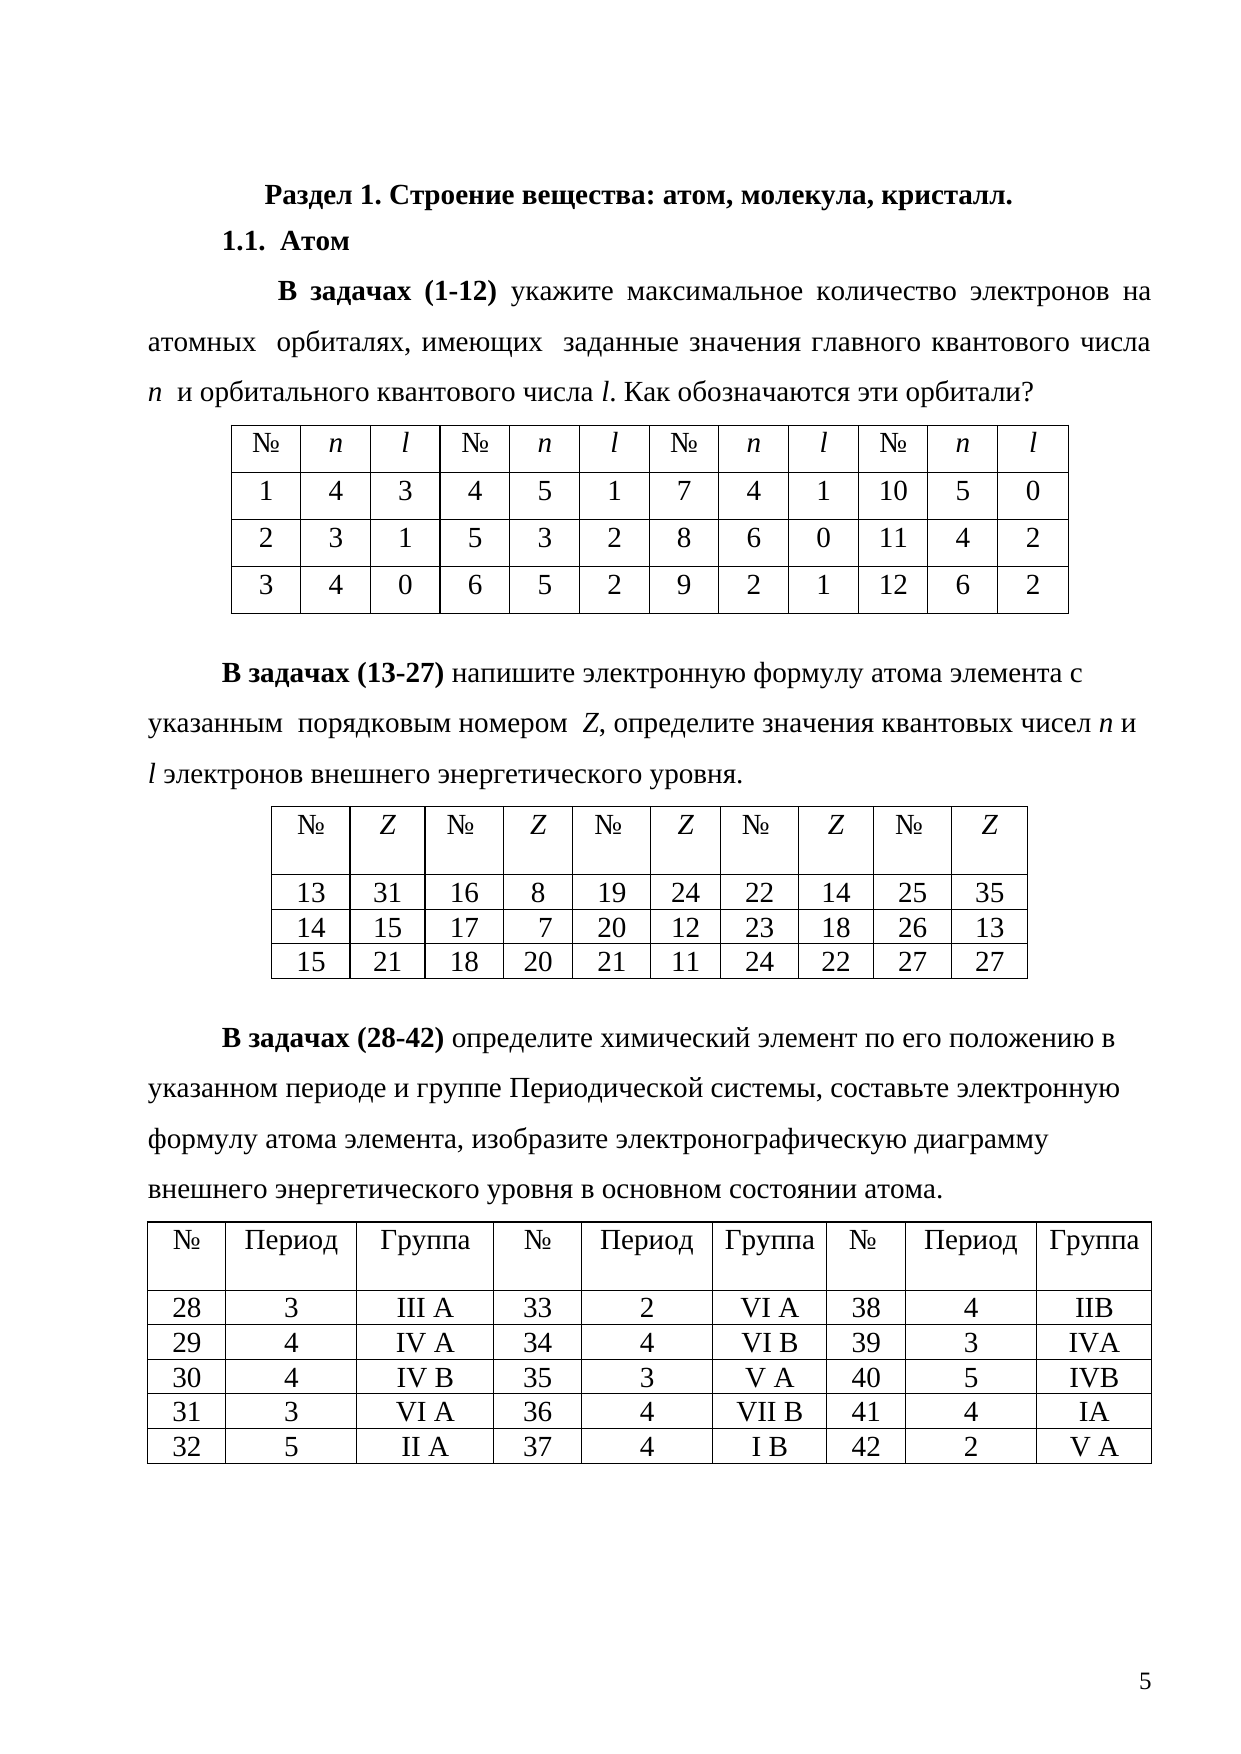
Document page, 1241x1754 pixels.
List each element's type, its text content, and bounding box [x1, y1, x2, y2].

table_cell 36 [494, 1394, 581, 1428]
table_header № [859, 426, 927, 472]
table_cell VII B [713, 1394, 826, 1428]
table_cell 11 [651, 944, 720, 978]
table_header № [494, 1223, 581, 1289]
table_cell 18 [799, 910, 873, 943]
table_cell V A [713, 1360, 826, 1393]
table_cell IA [1037, 1394, 1151, 1428]
table_cell 32 [148, 1429, 225, 1462]
table_cell 2 [580, 520, 649, 566]
table_header № [441, 426, 509, 472]
table_cell 18 [426, 944, 503, 978]
table_header № [874, 807, 951, 874]
table_cell 1 [789, 567, 858, 613]
table_cell 4 [301, 473, 370, 519]
table_cell 11 [859, 520, 927, 566]
table_cell 4 [906, 1394, 1036, 1428]
table_cell 1 [371, 520, 439, 566]
table_header Группа [713, 1223, 826, 1289]
table_cell 35 [952, 875, 1027, 909]
table_cell 4 [441, 473, 509, 519]
table_cell II A [357, 1429, 493, 1462]
table_cell 25 [874, 875, 951, 909]
table_cell 12 [859, 567, 927, 613]
table_cell 16 [426, 875, 503, 909]
table_cell VI A [357, 1394, 493, 1428]
table_cell 3 [371, 473, 439, 519]
table_cell 2 [998, 567, 1068, 613]
table_cell 2 [906, 1429, 1036, 1462]
table_cell 3 [510, 520, 579, 566]
table_cell 17 [426, 910, 503, 943]
table_cell 12 [651, 910, 720, 943]
table_cell 14 [799, 875, 873, 909]
table_cell 19 [573, 875, 650, 909]
table_cell 1 [232, 473, 300, 519]
table_cell 34 [494, 1325, 581, 1359]
table_cell 39 [827, 1325, 905, 1359]
table_cell 1 [580, 473, 649, 519]
table_cell IV B [357, 1360, 493, 1393]
table_cell 28 [148, 1291, 225, 1324]
table_cell 22 [799, 944, 873, 978]
table_cell 22 [721, 875, 798, 909]
table_header Период [906, 1223, 1036, 1289]
table_header № [827, 1223, 905, 1289]
table_header Z [351, 807, 424, 874]
table_header № [721, 807, 798, 874]
table_cell 41 [827, 1394, 905, 1428]
text В задачах (28-42) определите химический элемент по его положению в указанном периоде и группе Периодической системы, составьте электронную формулу атома элемента, изобразите электронографическую диаграмму внешнего энергетического уровня в основном состоянии атома. [148, 1020, 1152, 1205]
table_cell 4 [226, 1360, 356, 1393]
table_cell 42 [827, 1429, 905, 1462]
table_cell 15 [272, 944, 349, 978]
table_cell 13 [272, 875, 349, 909]
table_cell 6 [441, 567, 509, 613]
table_cell 29 [148, 1325, 225, 1359]
table_header Z [952, 807, 1027, 874]
table_header № [426, 807, 503, 874]
table_cell 5 [510, 473, 579, 519]
table_cell 26 [874, 910, 951, 943]
table_cell 2 [719, 567, 788, 613]
table_cell 7 [504, 910, 572, 943]
text 1.1. Атом [148, 223, 1152, 257]
table_cell 3 [582, 1360, 712, 1393]
table_cell 24 [721, 944, 798, 978]
table_cell 31 [148, 1394, 225, 1428]
table_cell 4 [582, 1394, 712, 1428]
table_cell 3 [906, 1325, 1036, 1359]
table_cell 15 [351, 910, 424, 943]
table_cell 3 [232, 567, 300, 613]
table_cell 5 [510, 567, 579, 613]
table_cell 0 [998, 473, 1068, 519]
table_cell V A [1037, 1429, 1151, 1462]
table_header Период [226, 1223, 356, 1289]
table_cell 40 [827, 1360, 905, 1393]
table_header № [573, 807, 650, 874]
table_cell IIB [1037, 1291, 1151, 1324]
table_cell IVA [1037, 1325, 1151, 1359]
table_header n [510, 426, 579, 472]
table_cell 3 [226, 1394, 356, 1428]
table_header Z [799, 807, 873, 874]
table_cell 4 [301, 567, 370, 613]
text Раздел 1. Строение вещества: атом, молекула, кристалл. [148, 177, 1152, 211]
table_cell 27 [874, 944, 951, 978]
table_cell 21 [573, 944, 650, 978]
table_cell 10 [859, 473, 927, 519]
table_cell 35 [494, 1360, 581, 1393]
table_cell 6 [928, 567, 997, 613]
table_cell 3 [226, 1291, 356, 1324]
table_cell 4 [719, 473, 788, 519]
table_cell 3 [301, 520, 370, 566]
table_header № [650, 426, 718, 472]
table_header n [719, 426, 788, 472]
table_header Z [504, 807, 572, 874]
table_cell 20 [504, 944, 572, 978]
table_header l [998, 426, 1068, 472]
table_cell 23 [721, 910, 798, 943]
table_cell 4 [226, 1325, 356, 1359]
table_cell 14 [272, 910, 349, 943]
table_cell 8 [504, 875, 572, 909]
table_header № [148, 1223, 225, 1289]
text В задачах (1-12) укажите максимальное количество электронов на атомных орбиталях, имеющих заданные значения главного квантового числа n и орбитального квантового числа l. Как обозначаются эти орбитали? [148, 273, 1152, 408]
table_cell VI A [713, 1291, 826, 1324]
table_header l [789, 426, 858, 472]
table_cell 7 [650, 473, 718, 519]
table_cell 2 [580, 567, 649, 613]
table_header № [232, 426, 300, 472]
table_header l [580, 426, 649, 472]
table_header n [301, 426, 370, 472]
table_cell 2 [998, 520, 1068, 566]
table_header № [272, 807, 349, 874]
table_cell 38 [827, 1291, 905, 1324]
table_cell VI B [713, 1325, 826, 1359]
table_cell 31 [351, 875, 424, 909]
table_cell 5 [928, 473, 997, 519]
table_cell 33 [494, 1291, 581, 1324]
table_cell I B [713, 1429, 826, 1462]
table_cell 1 [789, 473, 858, 519]
table_cell 37 [494, 1429, 581, 1462]
table_cell 4 [906, 1291, 1036, 1324]
text В задачах (13-27) напишите электронную формулу атома элемента с указанным порядковым номером Z, определите значения квантовых чисел n и l электронов внешнего энергетического уровня. [148, 655, 1152, 789]
table_cell 4 [582, 1325, 712, 1359]
table_header Период [582, 1223, 712, 1289]
table_cell 0 [371, 567, 439, 613]
table_cell 27 [952, 944, 1027, 978]
table_cell 5 [226, 1429, 356, 1462]
table_cell 5 [441, 520, 509, 566]
table_cell 4 [928, 520, 997, 566]
table_cell 13 [952, 910, 1027, 943]
table_cell 21 [351, 944, 424, 978]
table_cell 30 [148, 1360, 225, 1393]
table_cell 4 [582, 1429, 712, 1462]
table_cell III A [357, 1291, 493, 1324]
table_header n [928, 426, 997, 472]
table_cell 24 [651, 875, 720, 909]
table_cell 2 [582, 1291, 712, 1324]
table_cell 0 [789, 520, 858, 566]
table_header Группа [1037, 1223, 1151, 1289]
table_cell 5 [906, 1360, 1036, 1393]
table_cell 2 [232, 520, 300, 566]
table_header l [371, 426, 439, 472]
table_cell 20 [573, 910, 650, 943]
table_cell 9 [650, 567, 718, 613]
table_cell 6 [719, 520, 788, 566]
table_cell IV A [357, 1325, 493, 1359]
table_header Z [651, 807, 720, 874]
table_header Группа [357, 1223, 493, 1289]
table_cell 8 [650, 520, 718, 566]
table_cell IVB [1037, 1360, 1151, 1393]
